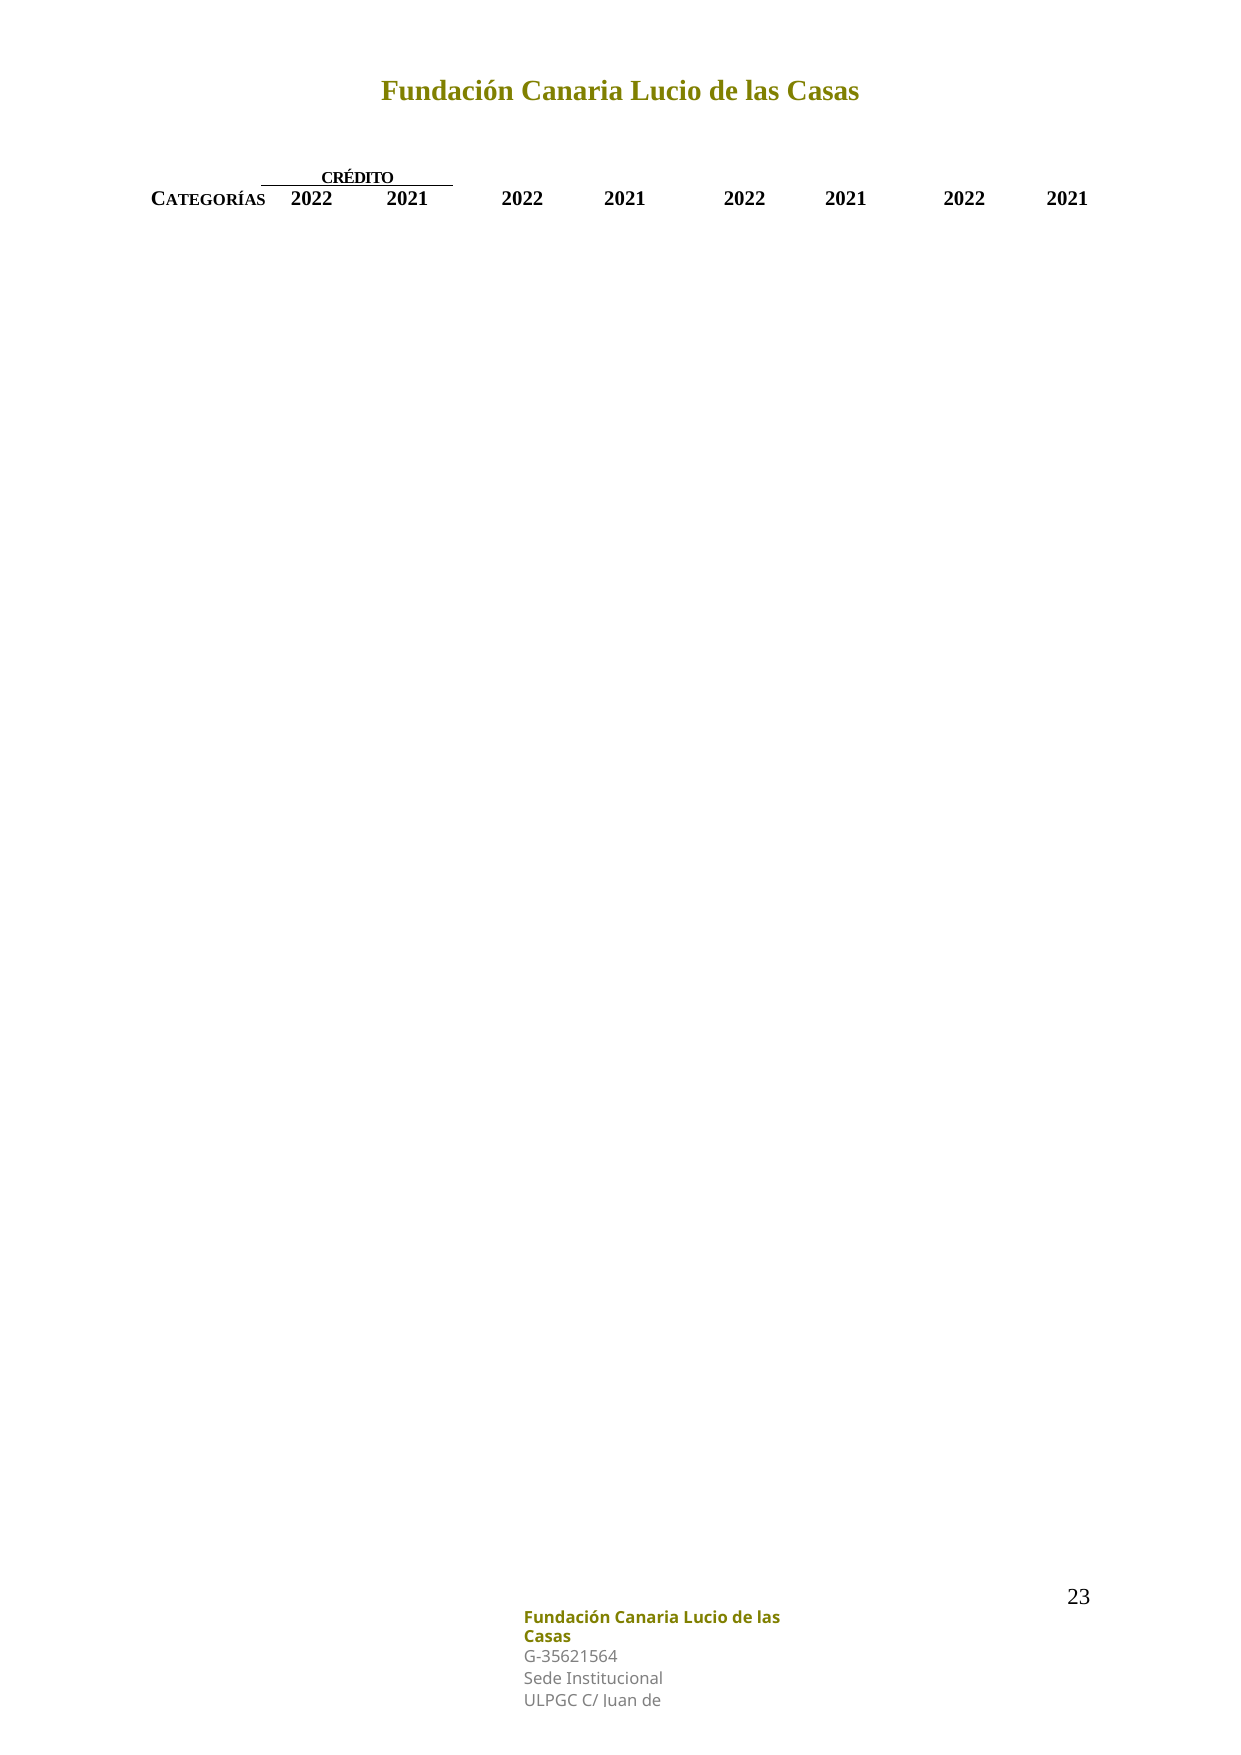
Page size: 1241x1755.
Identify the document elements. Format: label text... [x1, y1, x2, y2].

table_cell 2022 [463, 187, 573, 211]
table_header [463, 167, 684, 187]
table_cell 2022 [684, 187, 793, 211]
table_header [904, 167, 1107, 187]
table_cell 2021 [573, 187, 684, 211]
table_header [684, 167, 903, 187]
table_cell 2022 [904, 187, 1015, 211]
table_cell 2021 [358, 187, 463, 211]
table_cell 2022 [272, 187, 358, 211]
table_cell 2021 [1015, 187, 1107, 211]
table_cell 2021 [794, 187, 903, 211]
table_cell CATEGORÍAS [130, 187, 272, 211]
table_header CRÉDITO [130, 167, 463, 187]
